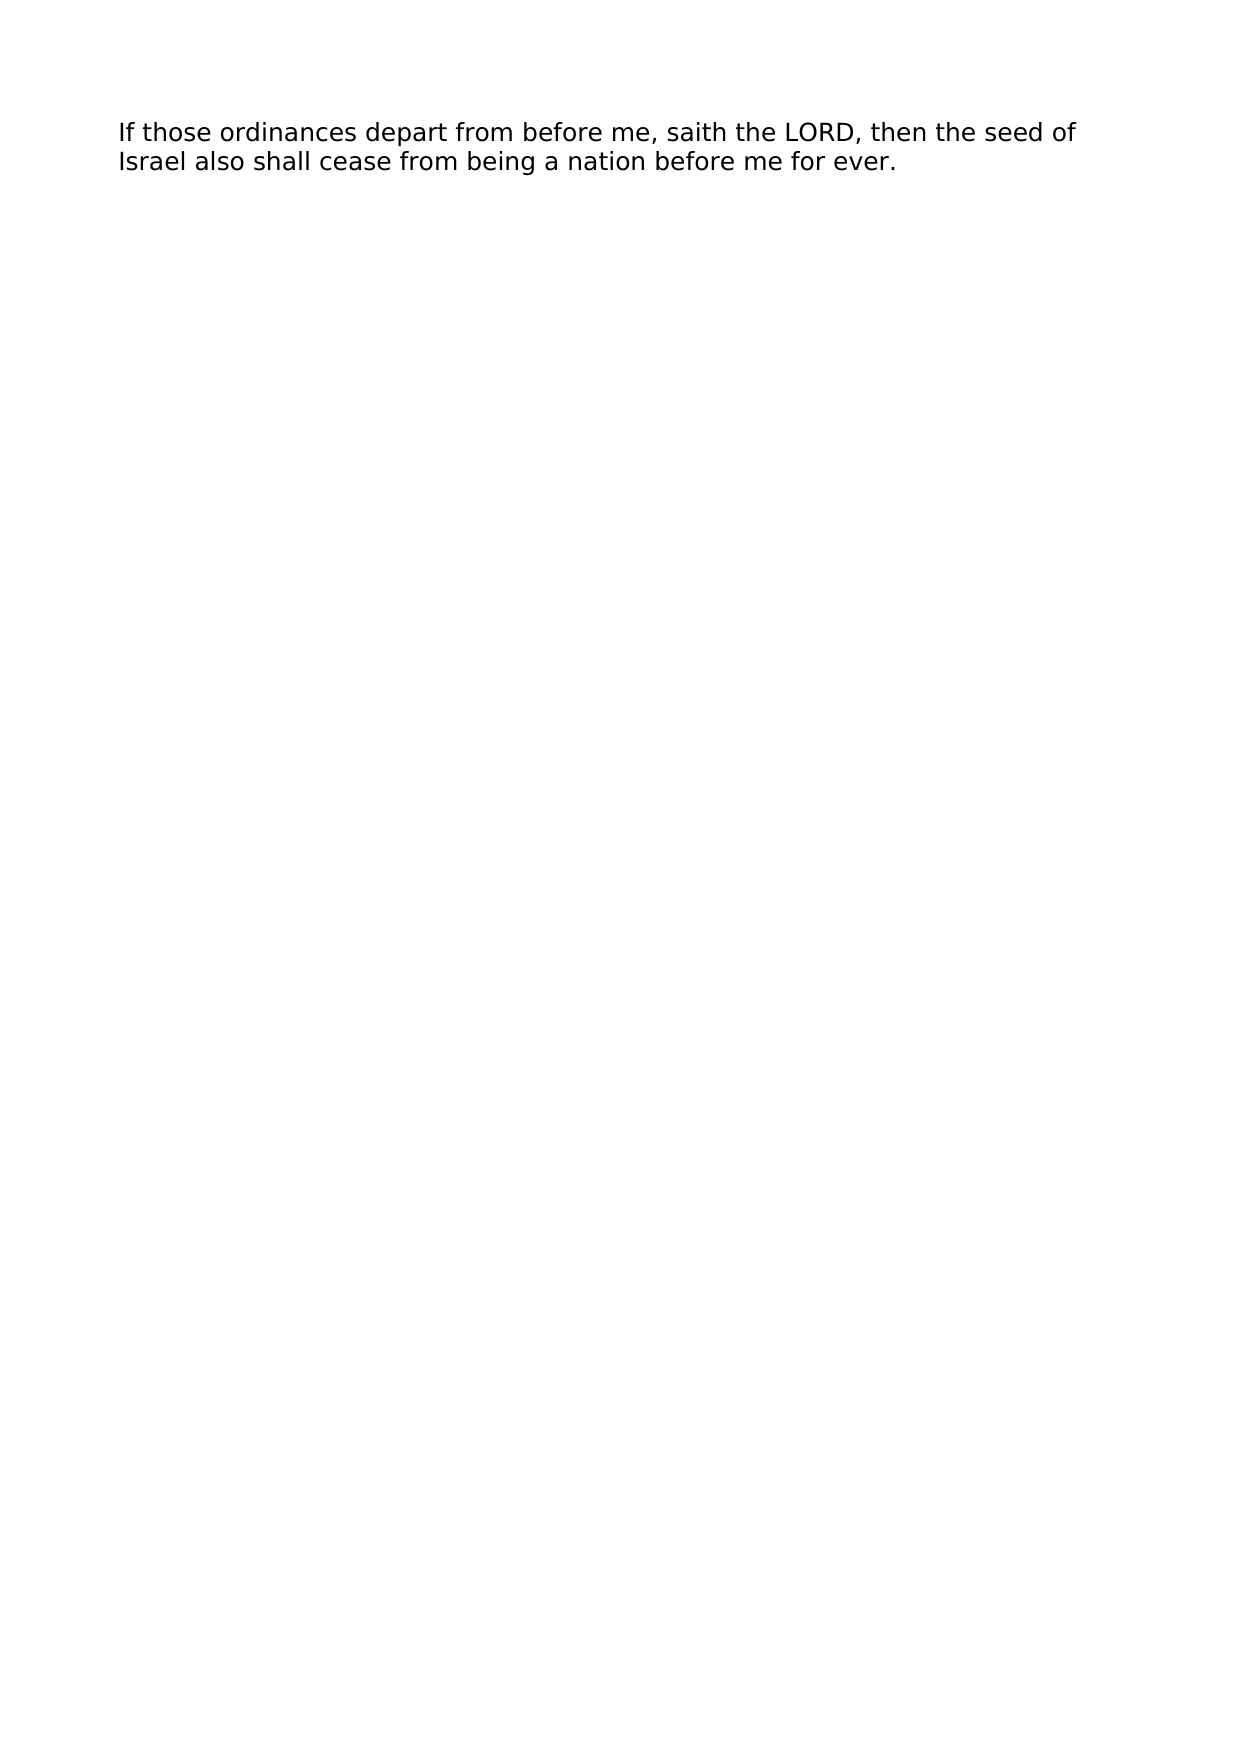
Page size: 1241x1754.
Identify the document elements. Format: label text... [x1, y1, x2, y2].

text If those ordinances depart from before me, saith the LORD, then the seed of Israel also shall cease from being a nation before me for ever. [118, 118, 1122, 176]
